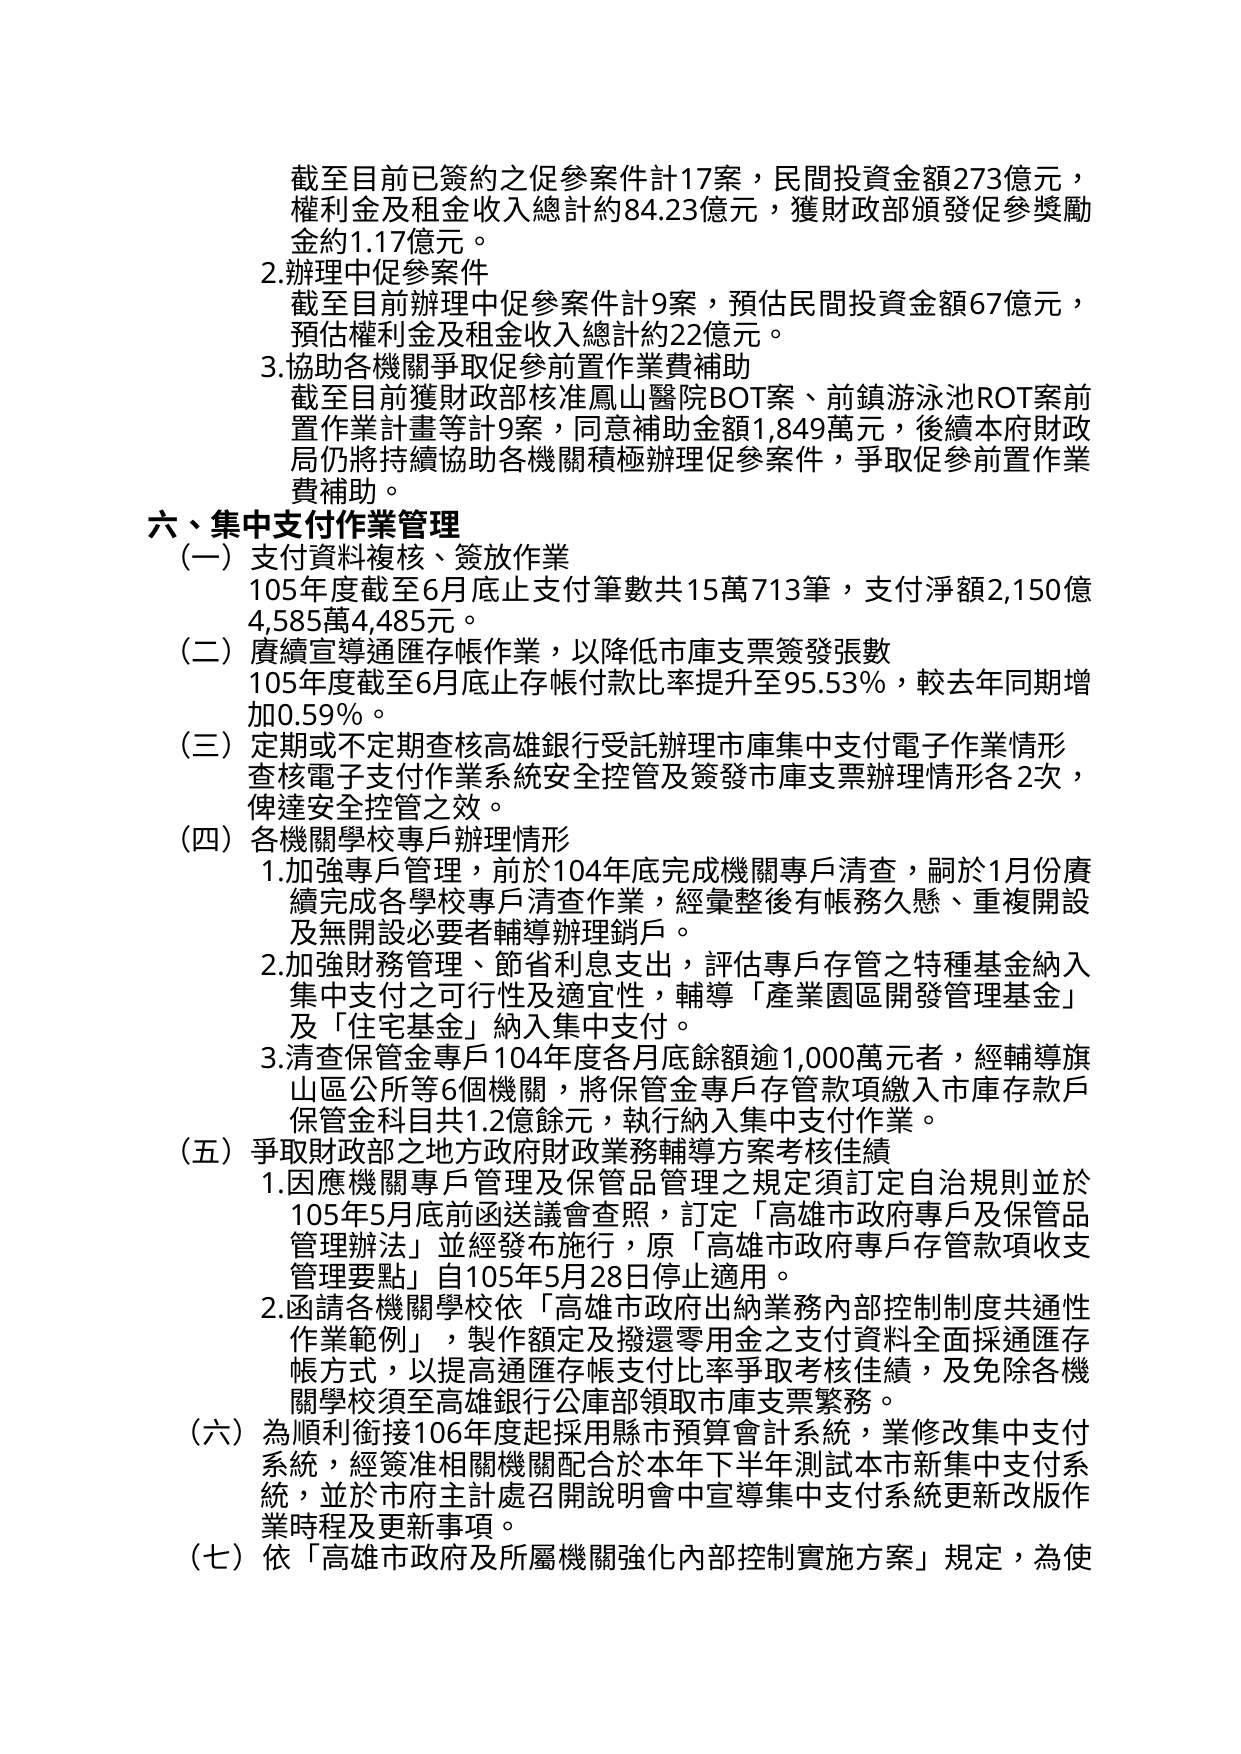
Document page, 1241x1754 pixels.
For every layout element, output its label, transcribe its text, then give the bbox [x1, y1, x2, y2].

text 105年度截至6月底止支付筆數共15萬713筆，支付淨額2,150億4,585萬4,485元。 [248, 575, 1092, 637]
text 截至目前辦理中促參案件計9案，預估民間投資金額67億元，預估權利金及租金收入總計約22億元。 [290, 289, 1092, 352]
text 1.加強專戶管理，前於104年底完成機關專戶清查，嗣於1月份賡續完成各學校專戶清查作業，經彙整後有帳務久懸、重複開設及無開設必要者輔導辦理銷戶。 [260, 856, 1092, 950]
text 2.辦理中促參案件 [260, 258, 1092, 289]
text 2.加強財務管理、節省利息支出，評估專戶存管之特種基金納入集中支付之可行性及適宜性，輔導「產業園區開發管理基金」及「住宅基金」納入集中支付。 [260, 950, 1092, 1044]
text （六）為順利銜接106年度起採用縣市預算會計系統，業修改集中支付系統，經簽准相關機關配合於本年下半年測試本市新集中支付系統，並於市府主計處召開說明會中宣導集中支付系統更新改版作業時程及更新事項。 [173, 1419, 1092, 1544]
text 3.清查保管金專戶104年度各月底餘額逾1,000萬元者，經輔導旗山區公所等6個機關，將保管金專戶存管款項繳入市庫存款戶保管金科目共1.2億餘元，執行納入集中支付作業。 [260, 1044, 1092, 1137]
text （二）賡續宣導通匯存帳作業，以降低市庫支票簽發張數 [162, 637, 1092, 669]
text （一）支付資料複核、簽放作業 [162, 544, 1092, 575]
text 查核電子支付作業系統安全控管及簽發市庫支票辦理情形各2次，俾達安全控管之效。 [248, 762, 1092, 825]
text 截至目前已簽約之促參案件計17案，民間投資金額273億元，權利金及租金收入總計約84.23億元，獲財政部頒發促參獎勵金約1.17億元。 [290, 164, 1092, 258]
text 截至目前獲財政部核准鳳山醫院BOT案、前鎮游泳池ROT案前置作業計畫等計9案，同意補助金額1,849萬元，後續本府財政局仍將持續協助各機關積極辦理促參案件，爭取促參前置作業費補助。 [290, 383, 1092, 508]
text （三）定期或不定期查核高雄銀行受託辦理市庫集中支付電子作業情形 [162, 731, 1092, 762]
text 六、集中支付作業管理 [148, 508, 1092, 544]
text （四）各機關學校專戶辦理情形 [162, 825, 1092, 856]
text 1.因應機關專戶管理及保管品管理之規定須訂定自治規則並於105年5月底前函送議會查照，訂定「高雄市政府專戶及保管品管理辦法」並經發布施行，原「高雄市政府專戶存管款項收支管理要點」自105年5月28日停止適用。 [260, 1169, 1092, 1294]
text （五）爭取財政部之地方政府財政業務輔導方案考核佳績 [162, 1137, 1092, 1169]
text （七）依「高雄市政府及所屬機關強化內部控制實施方案」規定，為使 [173, 1544, 1092, 1575]
text 105年度截至6月底止存帳付款比率提升至95.53％，較去年同期增加0.59％。 [248, 669, 1092, 731]
text 3.協助各機關爭取促參前置作業費補助 [260, 352, 1092, 383]
text 2.函請各機關學校依「高雄市政府出納業務內部控制制度共通性作業範例」，製作額定及撥還零用金之支付資料全面採通匯存帳方式，以提高通匯存帳支付比率爭取考核佳績，及免除各機關學校須至高雄銀行公庫部領取市庫支票繁務。 [260, 1294, 1092, 1419]
